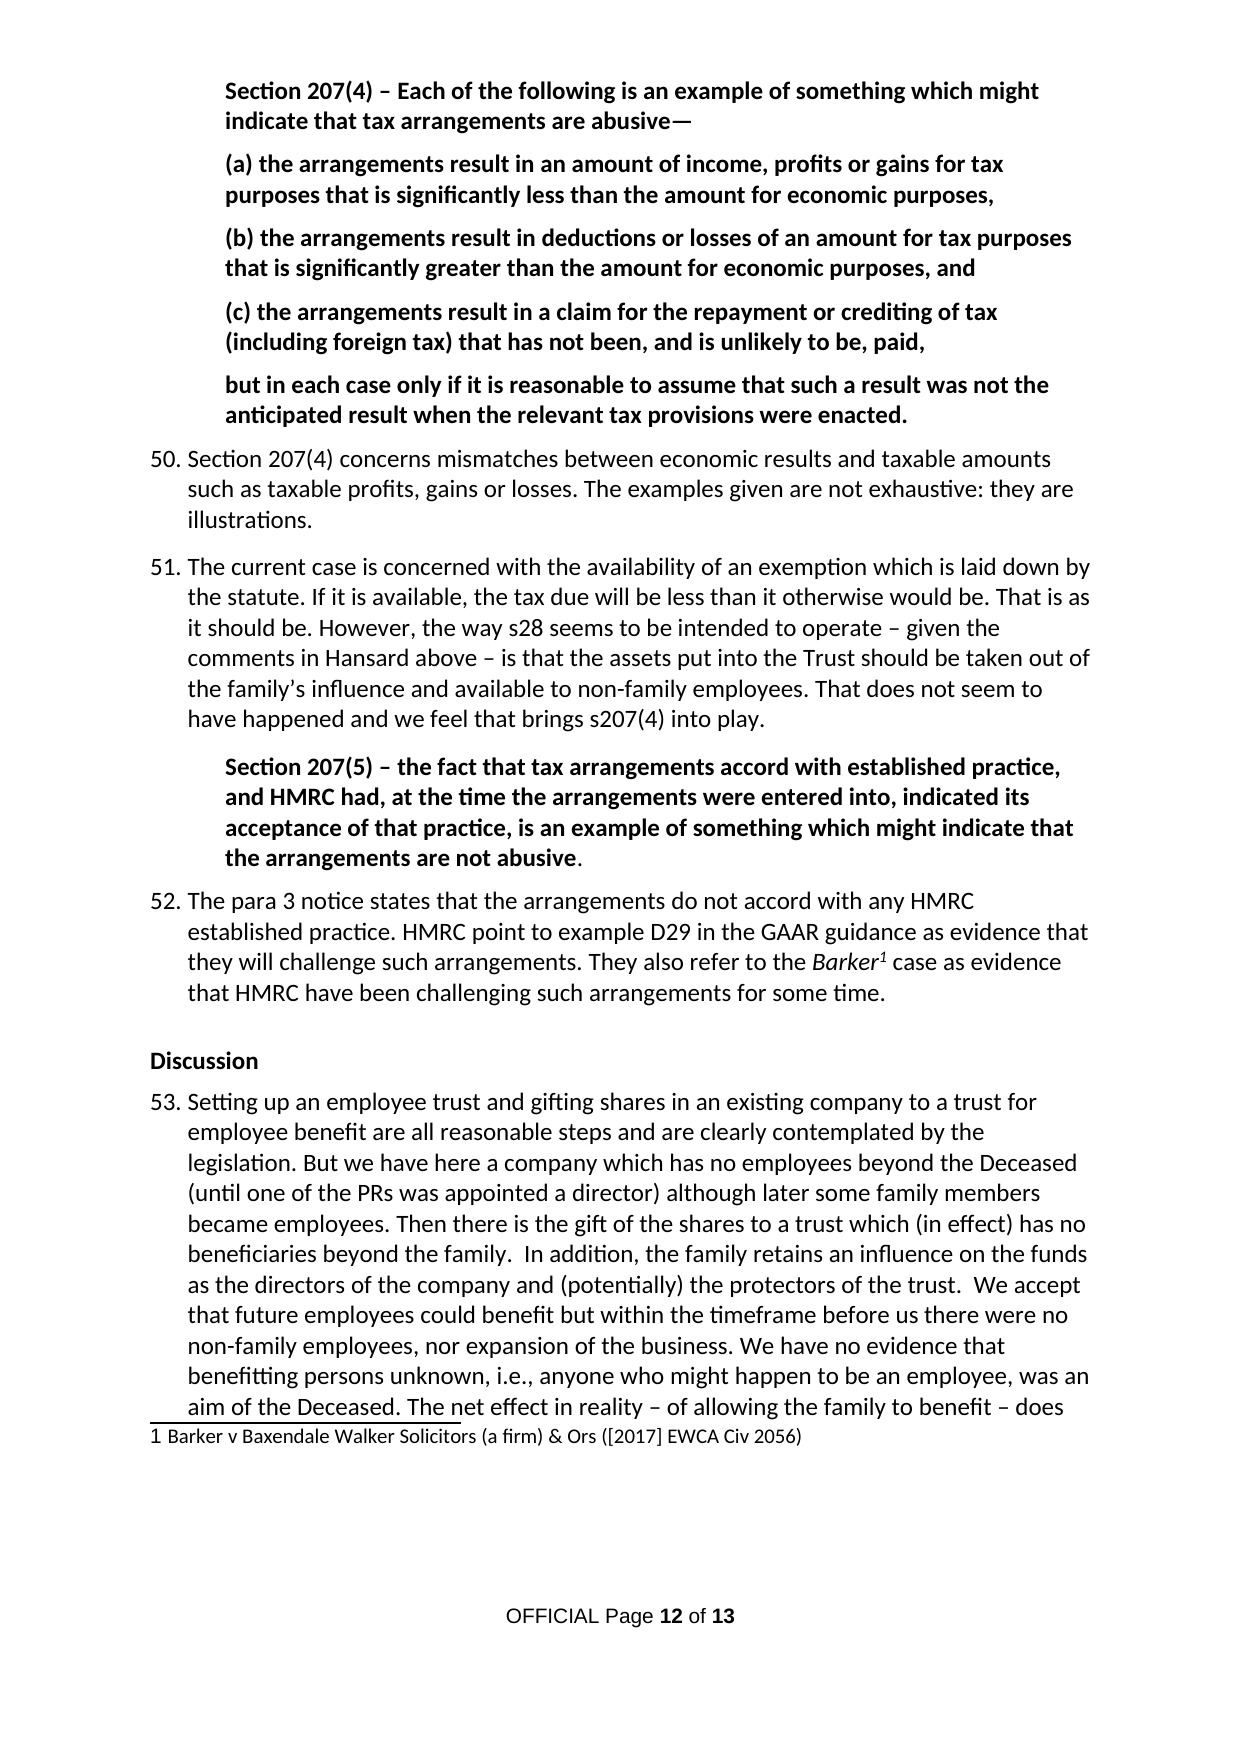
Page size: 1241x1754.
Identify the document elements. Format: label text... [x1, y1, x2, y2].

text (a) the arrangements result in an amount of income, profits or gains for tax purposes that is significantly less than the amount for economic purposes, [225, 148, 1090, 209]
text Section 207(4) – Each of the following is an example of something which might indicate that tax arrangements are abusive— [225, 75, 1090, 136]
list Section 207(4) concerns mismatches between economic results and taxable amounts such as taxable profits, gains or losses. The examples given are not exhaustive: they are illustrations. [150, 443, 1090, 534]
text Section 207(5) – the fact that tax arrangements accord with established practice, and HMRC had, at the time the arrangements were entered into, indicated its acceptance of that practice, is an example of something which might indicate that the arrangements are not abusive. [225, 751, 1090, 873]
list Barker v Baxendale Walker Solicitors (a firm) & Ors ([2017] EWCA Civ 2056) [150, 1423, 1090, 1449]
subtitle Discussion [150, 1045, 1090, 1075]
list The current case is concerned with the availability of an exemption which is laid down by the statute. If it is available, the tax due will be less than it otherwise would be. That is as it should be. However, the way s28 seems to be intended to operate – given the comments in Hansard above – is that the assets put into the Trust should be taken out of the family’s influence and available to non-family employees. That does not seem to have happened and we feel that brings s207(4) into play. [150, 551, 1090, 734]
text (b) the arrangements result in deductions or losses of an amount for tax purposes that is significantly greater than the amount for economic purposes, and [225, 222, 1090, 283]
list The para 3 notice states that the arrangements do not accord with any HMRC established practice. HMRC point to example D29 in the GAAR guidance as evidence that they will challenge such arrangements. They also refer to the Barker case as evidence that HMRC have been challenging such arrangements for some time. [150, 885, 1090, 1007]
list Setting up an employee trust and gifting shares in an existing company to a trust for employee benefit are all reasonable steps and are clearly contemplated by the legislation. But we have here a company which has no employees beyond the Deceased (until one of the PRs was appointed a director) although later some family members became employees. Then there is the gift of the shares to a trust which (in effect) has no beneficiaries beyond the family. In addition, the family retains an influence on the funds as the directors of the company and (potentially) the protectors of the trust. We accept that future employees could benefit but within the timeframe before us there were no non-family employees, nor expansion of the business. We have no evidence that benefitting persons unknown, i.e., anyone who might happen to be an employee, was an aim of the Deceased. The net effect in reality – of allowing the family to benefit – does [150, 1086, 1090, 1422]
text (c) the arrangements result in a claim for the repayment or crediting of tax (including foreign tax) that has not been, and is unlikely to be, paid, [225, 296, 1090, 357]
text but in each case only if it is reasonable to assume that such a result was not the anticipated result when the relevant tax provisions were enacted. [225, 369, 1090, 430]
